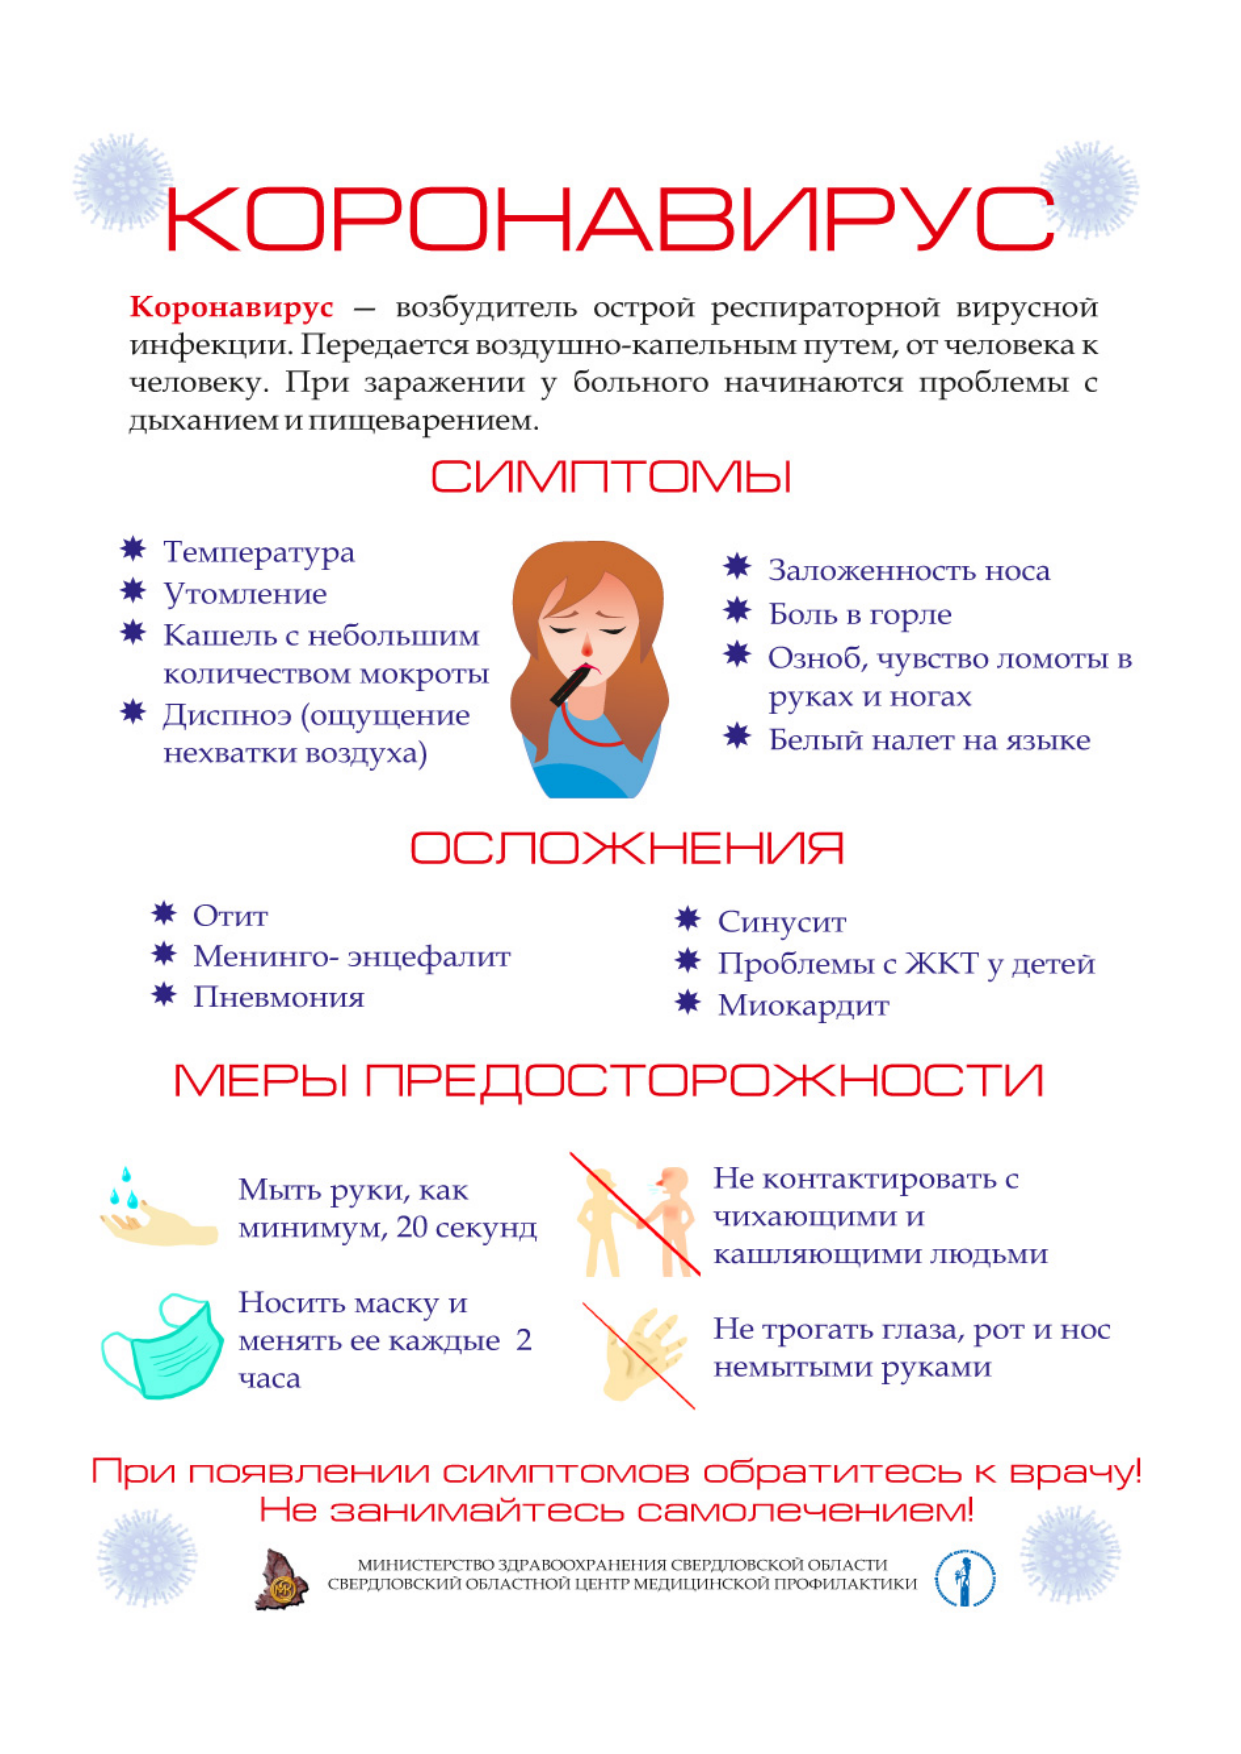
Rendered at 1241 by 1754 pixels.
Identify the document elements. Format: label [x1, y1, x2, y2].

picture [59, 118, 1181, 1618]
